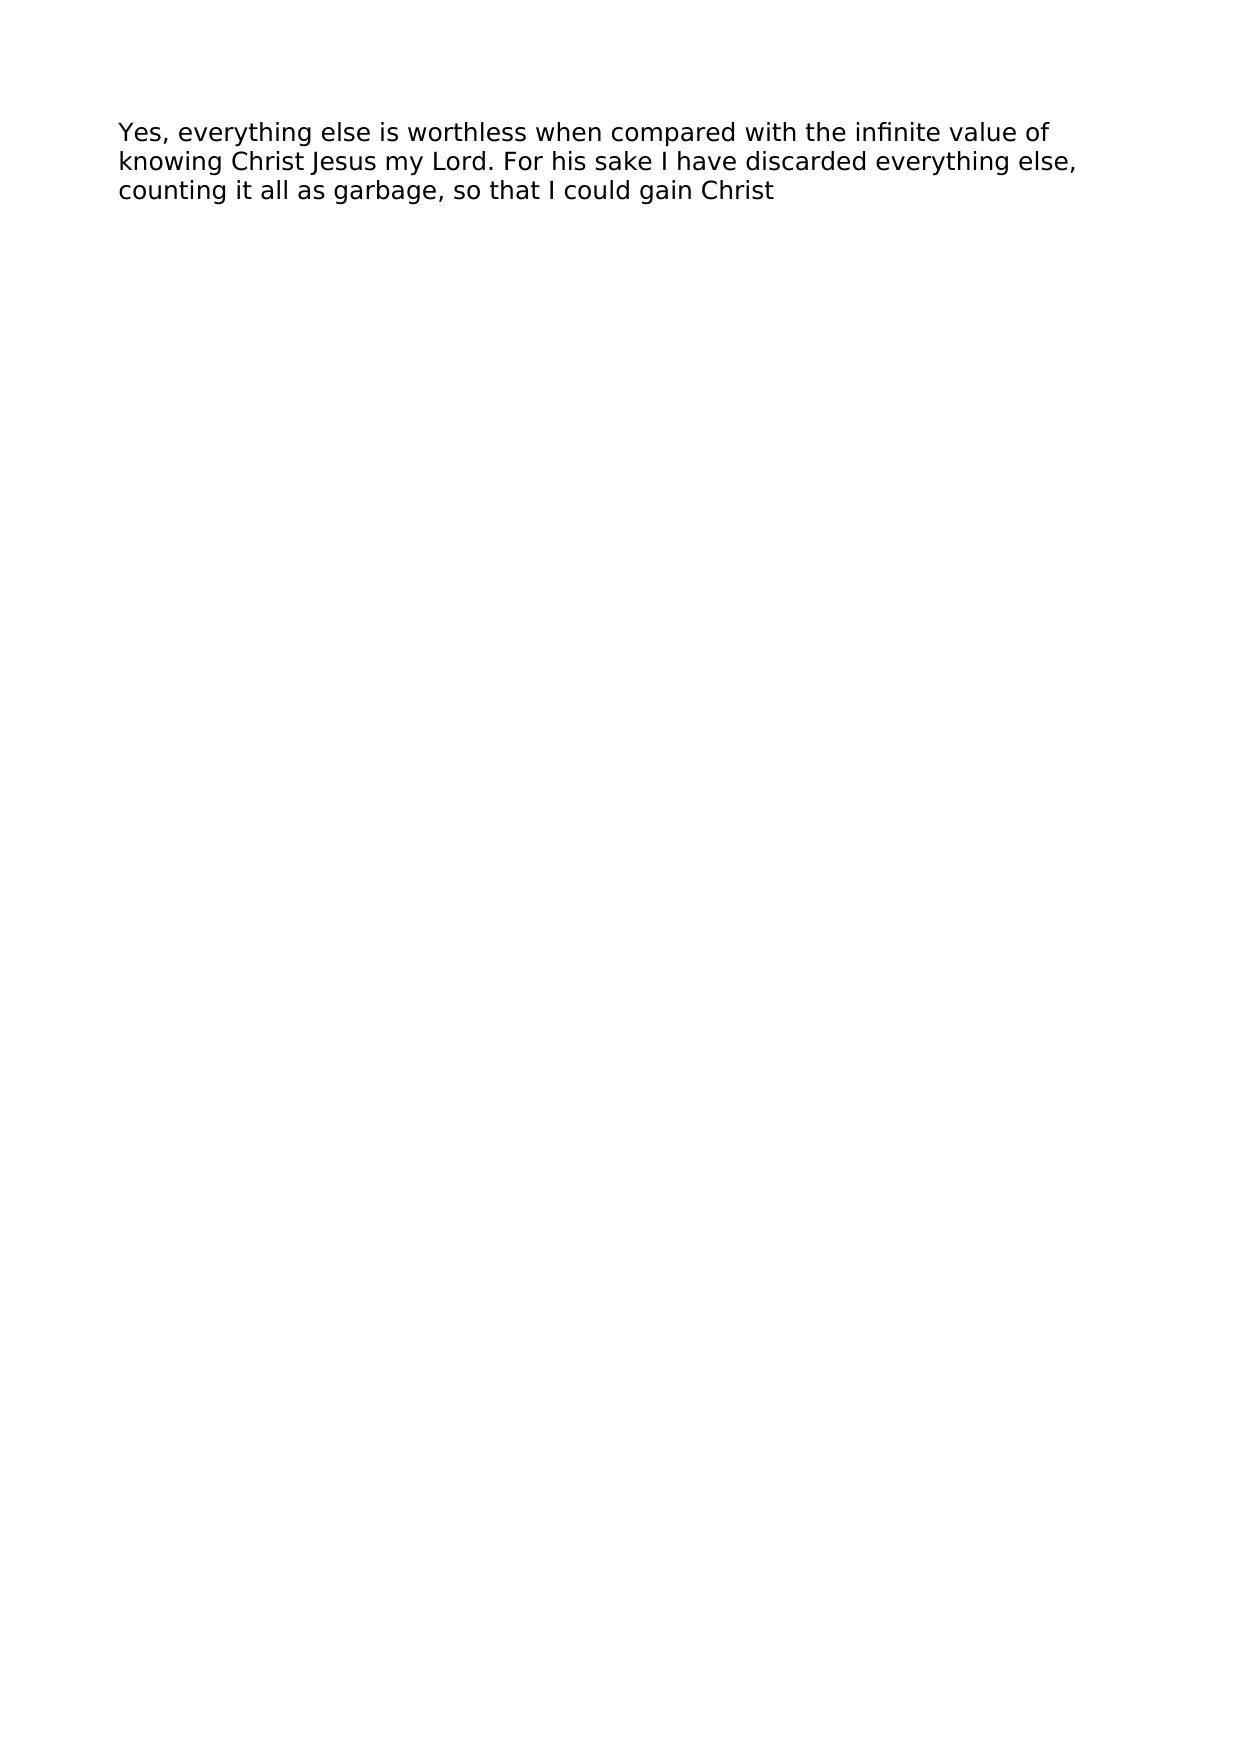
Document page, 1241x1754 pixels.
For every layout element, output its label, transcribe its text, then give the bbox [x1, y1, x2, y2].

text Yes, everything else is worthless when compared with the infinite value of knowing Christ Jesus my Lord. For his sake I have discarded everything else, counting it all as garbage, so that I could gain Christ [118, 118, 1122, 206]
